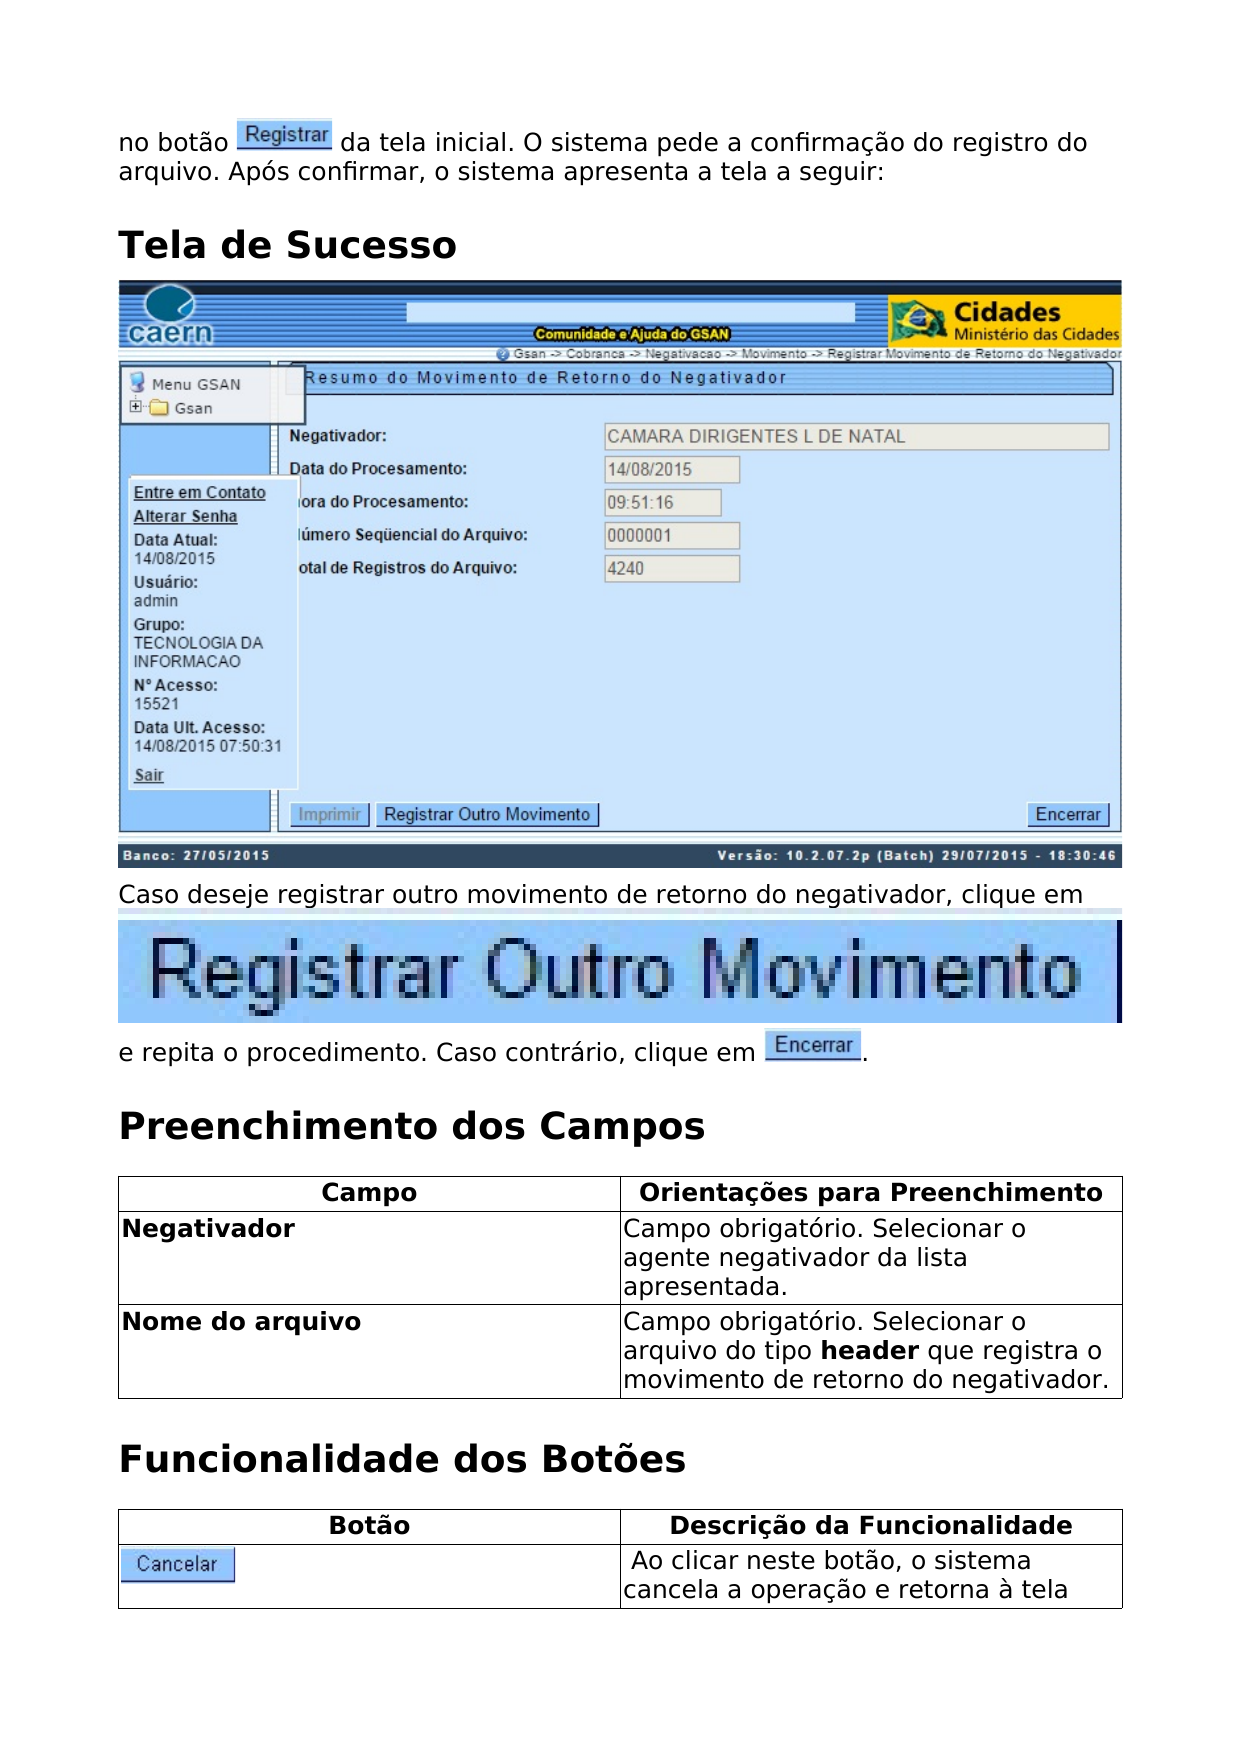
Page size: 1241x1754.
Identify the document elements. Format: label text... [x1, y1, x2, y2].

subtitle Preenchimento dos Campos [118, 1105, 1122, 1148]
text Caso deseje registrar outro movimento de retorno do negativador, clique em [118, 880, 1122, 908]
subtitle Funcionalidade dos Botões [118, 1437, 1122, 1481]
text e repita o procedimento. Caso contrário, clique em . [118, 1023, 1122, 1067]
text no botão da tela inicial. O sistema pede a confirmação do registro do arquivo. Após confirmar, o sistema apresenta a tela a seguir: [118, 118, 1122, 186]
table_cell Campo obrigatório. Selecionar o agente negativador da lista apresentada. [621, 1212, 1122, 1304]
table_header Campo [119, 1177, 620, 1211]
table_cell Campo obrigatório. Selecionar o arquivo do tipo header que registra o movimento de retorno do negativador. [621, 1305, 1122, 1398]
table_cell Nome do arquivo [119, 1305, 620, 1398]
table_cell Ao clicar neste botão, o sistema cancela a operação e retorna à tela [621, 1545, 1122, 1608]
table_header Descrição da Funcionalidade [621, 1510, 1122, 1543]
picture [121, 1546, 236, 1584]
table_cell Negativador [119, 1212, 620, 1304]
picture [764, 1028, 862, 1062]
picture [118, 279, 1123, 868]
picture [236, 118, 333, 151]
picture [118, 908, 1123, 1023]
table_cell [119, 1545, 620, 1608]
table_header Botão [119, 1510, 620, 1543]
table_header Orientações para Preenchimento [621, 1177, 1122, 1211]
subtitle Tela de Sucesso [118, 223, 1122, 267]
